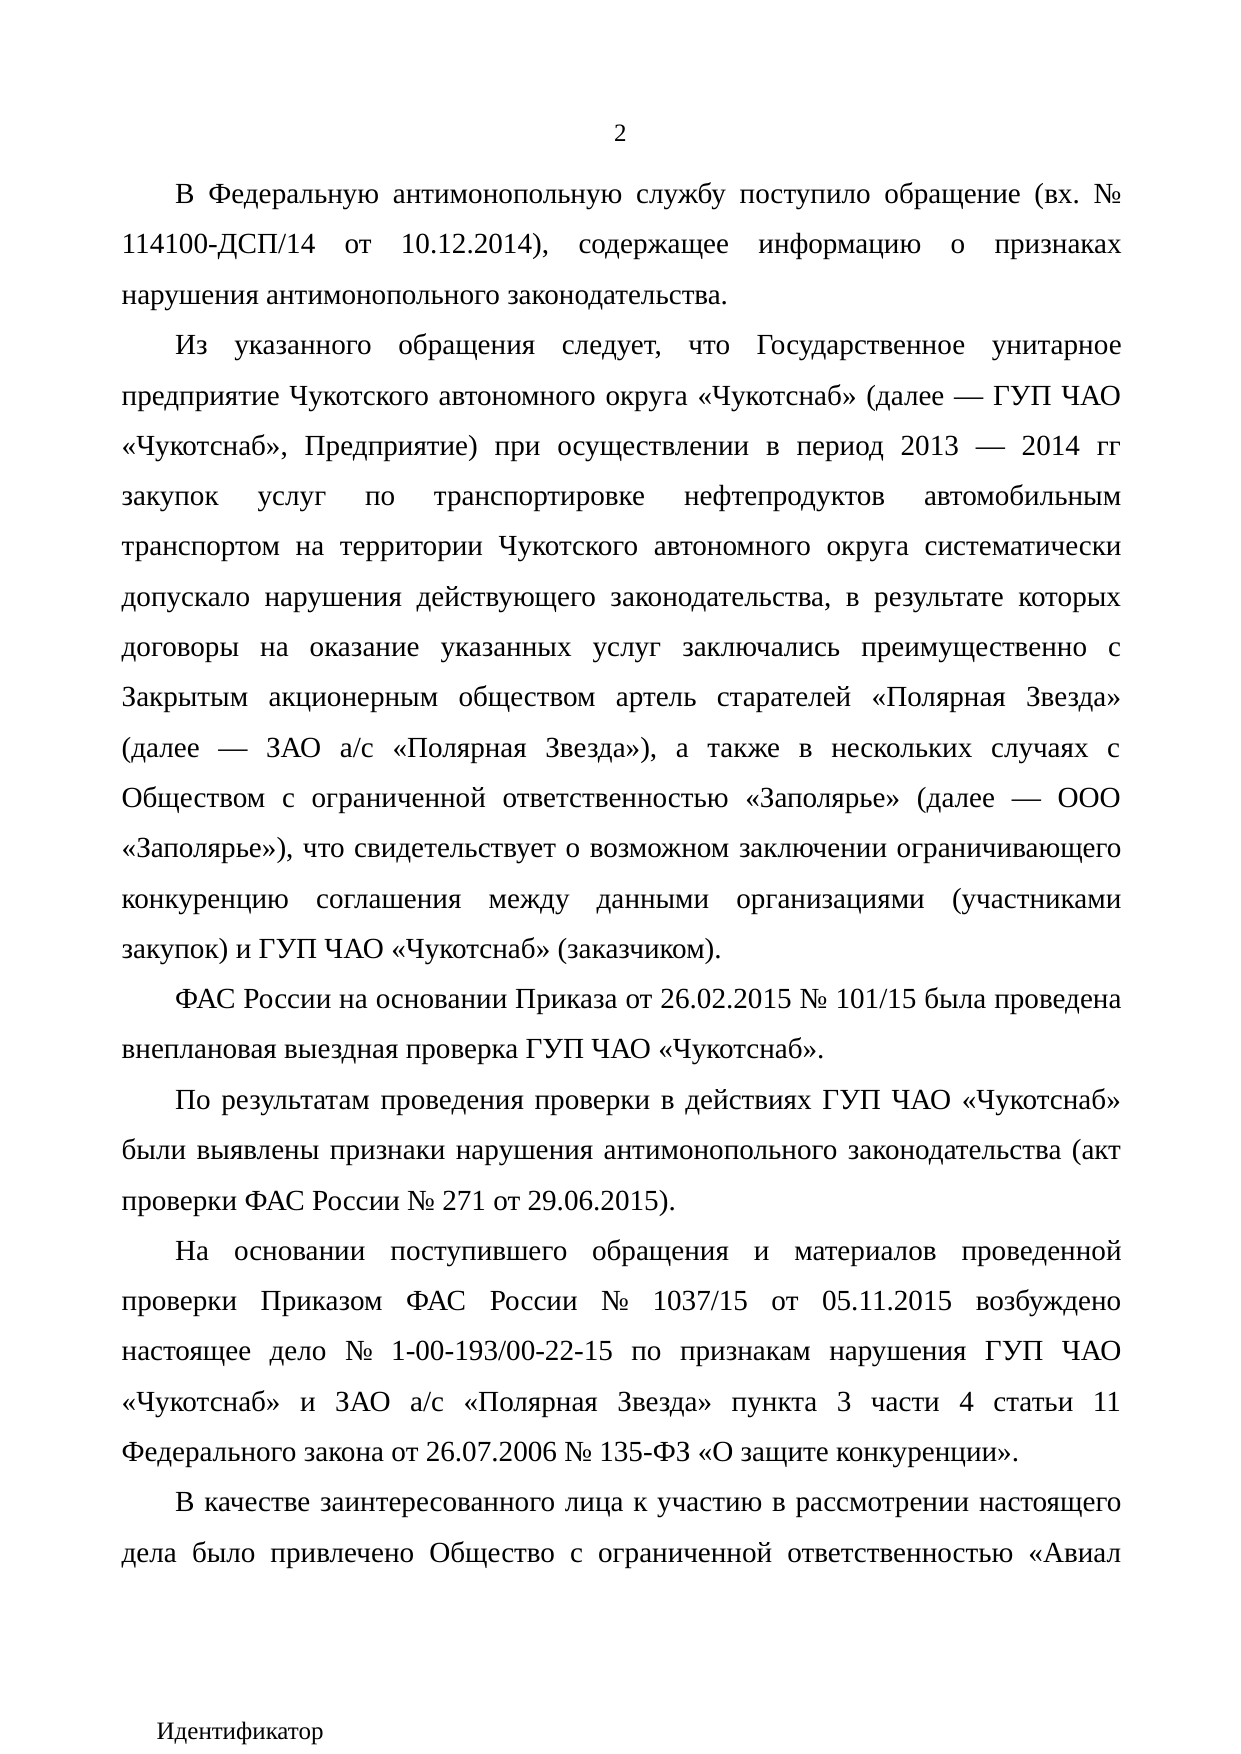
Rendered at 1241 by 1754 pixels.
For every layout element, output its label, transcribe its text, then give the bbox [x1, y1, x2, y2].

text На основании поступившего обращения и материалов проведенной проверки Приказом ФАС России № 1037/15 от 05.11.2015 возбуждено настоящее дело № 1-00-193/00-22-15 по признакам нарушения ГУП ЧАО «Чукотснаб» и ЗАО а/с «Полярная Звезда» пункта 3 части 4 статьи 11 Федерального закона от 26.07.2006 № 135-ФЗ «О защите конкуренции». [121, 1233, 1122, 1468]
text ФАС России на основании Приказа от 26.02.2015 № 101/15 была проведена внеплановая выездная проверка ГУП ЧАО «Чукотснаб». [121, 981, 1122, 1065]
text В Федеральную антимонопольную службу поступило обращение (вх. № 114100-ДСП/14 от 10.12.2014), содержащее информацию о признаках нарушения антимонопольного законодательства. [121, 176, 1122, 311]
text Из указанного обращения следует, что Государственное унитарное предприятие Чукотского автономного округа «Чукотснаб» (далее — ГУП ЧАО «Чукотснаб», Предприятие) при осуществлении в период 2013 — 2014 гг закупок услуг по транспортировке нефтепродуктов автомобильным транспортом на территории Чукотского автономного округа систематически допускало нарушения действующего законодательства, в результате которых договоры на оказание указанных услуг заключались преимущественно с Закрытым акционерным обществом артель старателей «Полярная Звезда» (далее — ЗАО а/с «Полярная Звезда»), а также в нескольких случаях с Обществом с ограниченной ответственностью «Заполярье» (далее — ООО «Заполярье»), что свидетельствует о возможном заключении ограничивающего конкуренцию соглашения между данными организациями (участниками закупок) и ГУП ЧАО «Чукотснаб» (заказчиком). [121, 327, 1122, 964]
text По результатам проведения проверки в действиях ГУП ЧАО «Чукотснаб» были выявлены признаки нарушения антимонопольного законодательства (акт проверки ФАС России № 271 от 29.06.2015). [121, 1082, 1122, 1216]
text В качестве заинтересованного лица к участию в рассмотрении настоящего дела было привлечено Общество с ограниченной ответственностью «Авиал [121, 1484, 1122, 1568]
